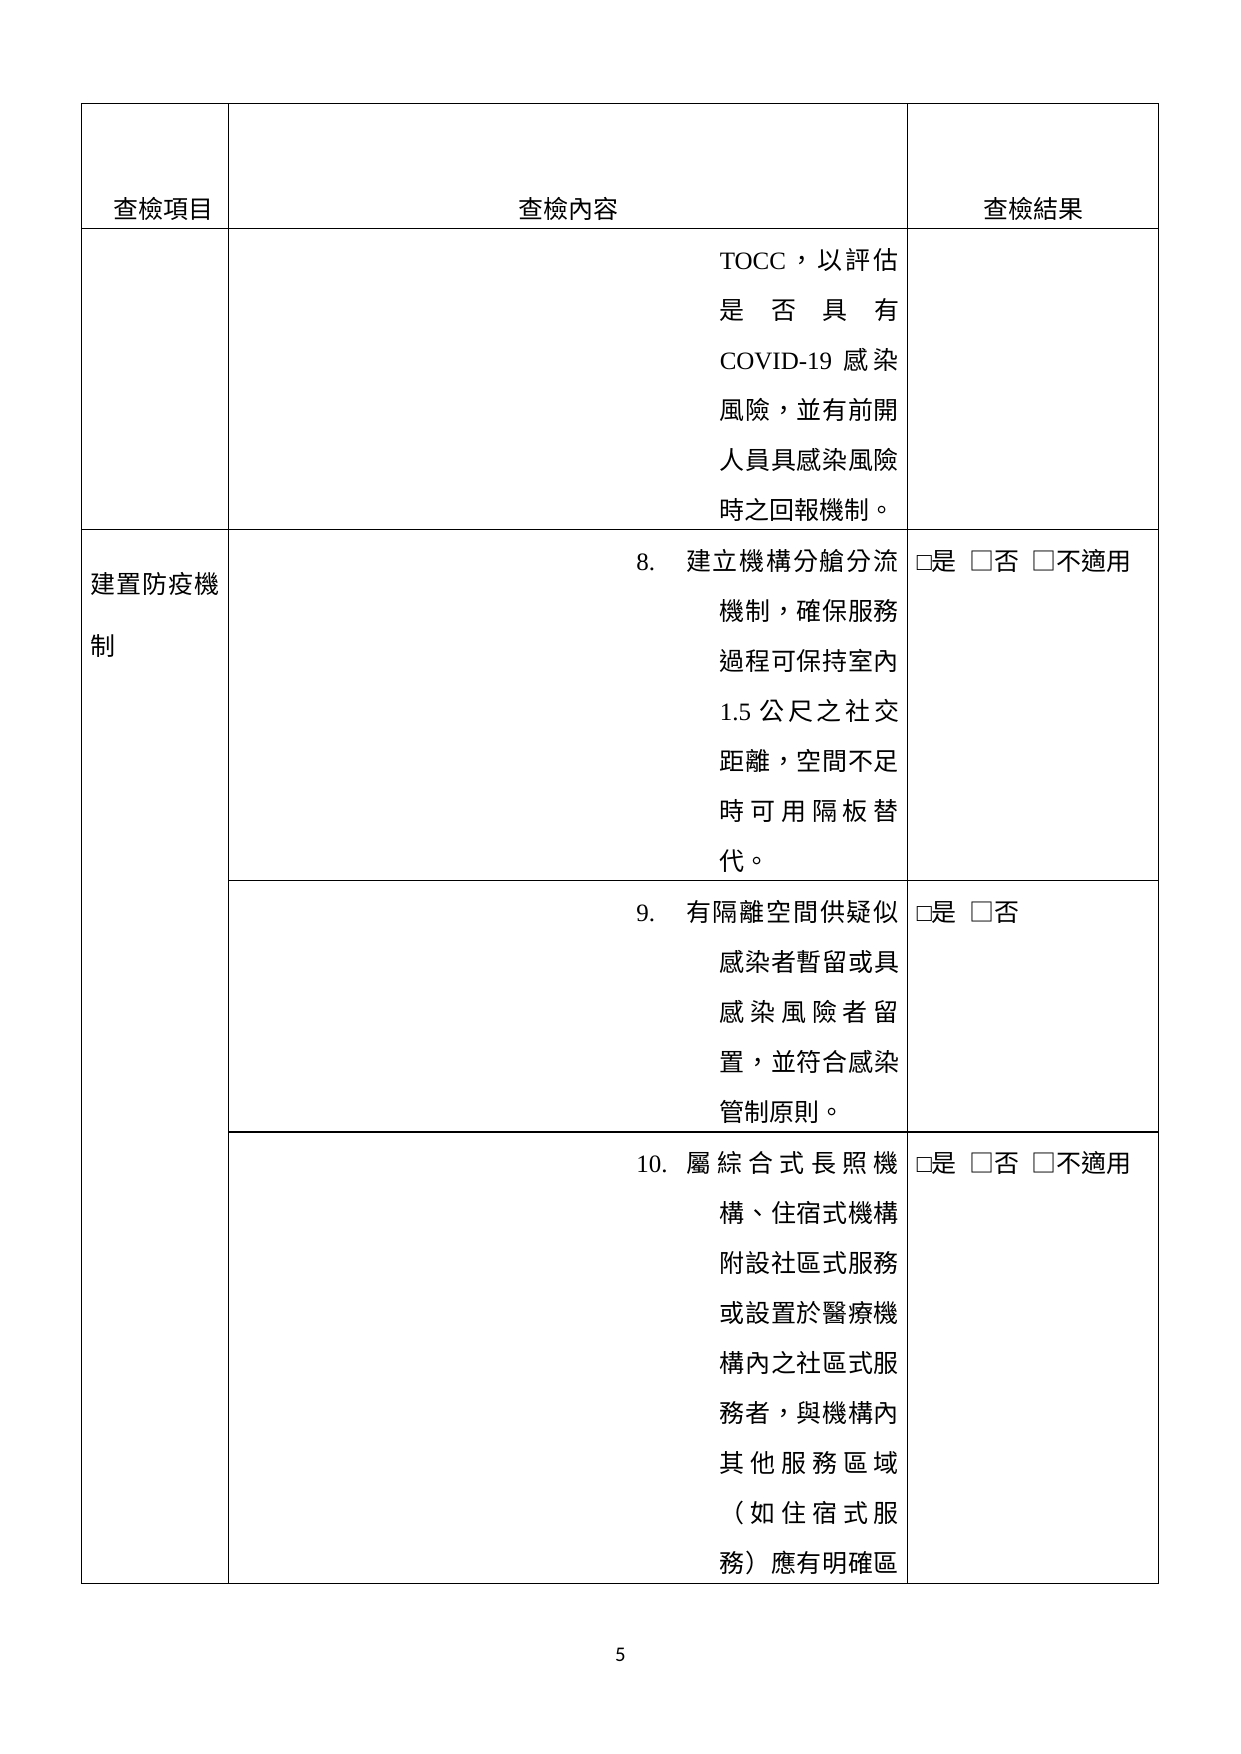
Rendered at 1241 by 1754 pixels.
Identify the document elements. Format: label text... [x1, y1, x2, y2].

table_cell □是 □否 □不適用 [908, 1133, 1158, 1582]
table_header 查檢項目 [82, 104, 228, 228]
table_header 查檢結果 [908, 104, 1158, 228]
table_cell 建立機構分艙分流機制，確保服務過程可保持室內1.5公尺之社交距離，空間不足時可用隔板替代。 [229, 530, 907, 880]
table_cell □是 □否 □不適用 [908, 530, 1158, 880]
table_cell 有隔離空間供疑似感染者暫留或具感染風險者留置，並符合感染管制原則。 [229, 881, 907, 1131]
table_cell TOCC，以評估是否具有COVID-19感染風險，並有前開人員具感染風險時之回報機制。 [229, 229, 907, 529]
table_cell □是 □否 [908, 881, 1158, 1131]
table_cell [908, 229, 1158, 529]
table_cell 建置防疫機制 [82, 530, 228, 1582]
table_cell [82, 229, 228, 529]
table_header 查檢內容 [229, 104, 907, 228]
table_cell 屬綜合式長照機構、住宿式機構附設社區式服務或設置於醫療機構內之社區式服務者，與機構內其他服務區域（如住宿式服務）應有明確區 [229, 1133, 907, 1582]
